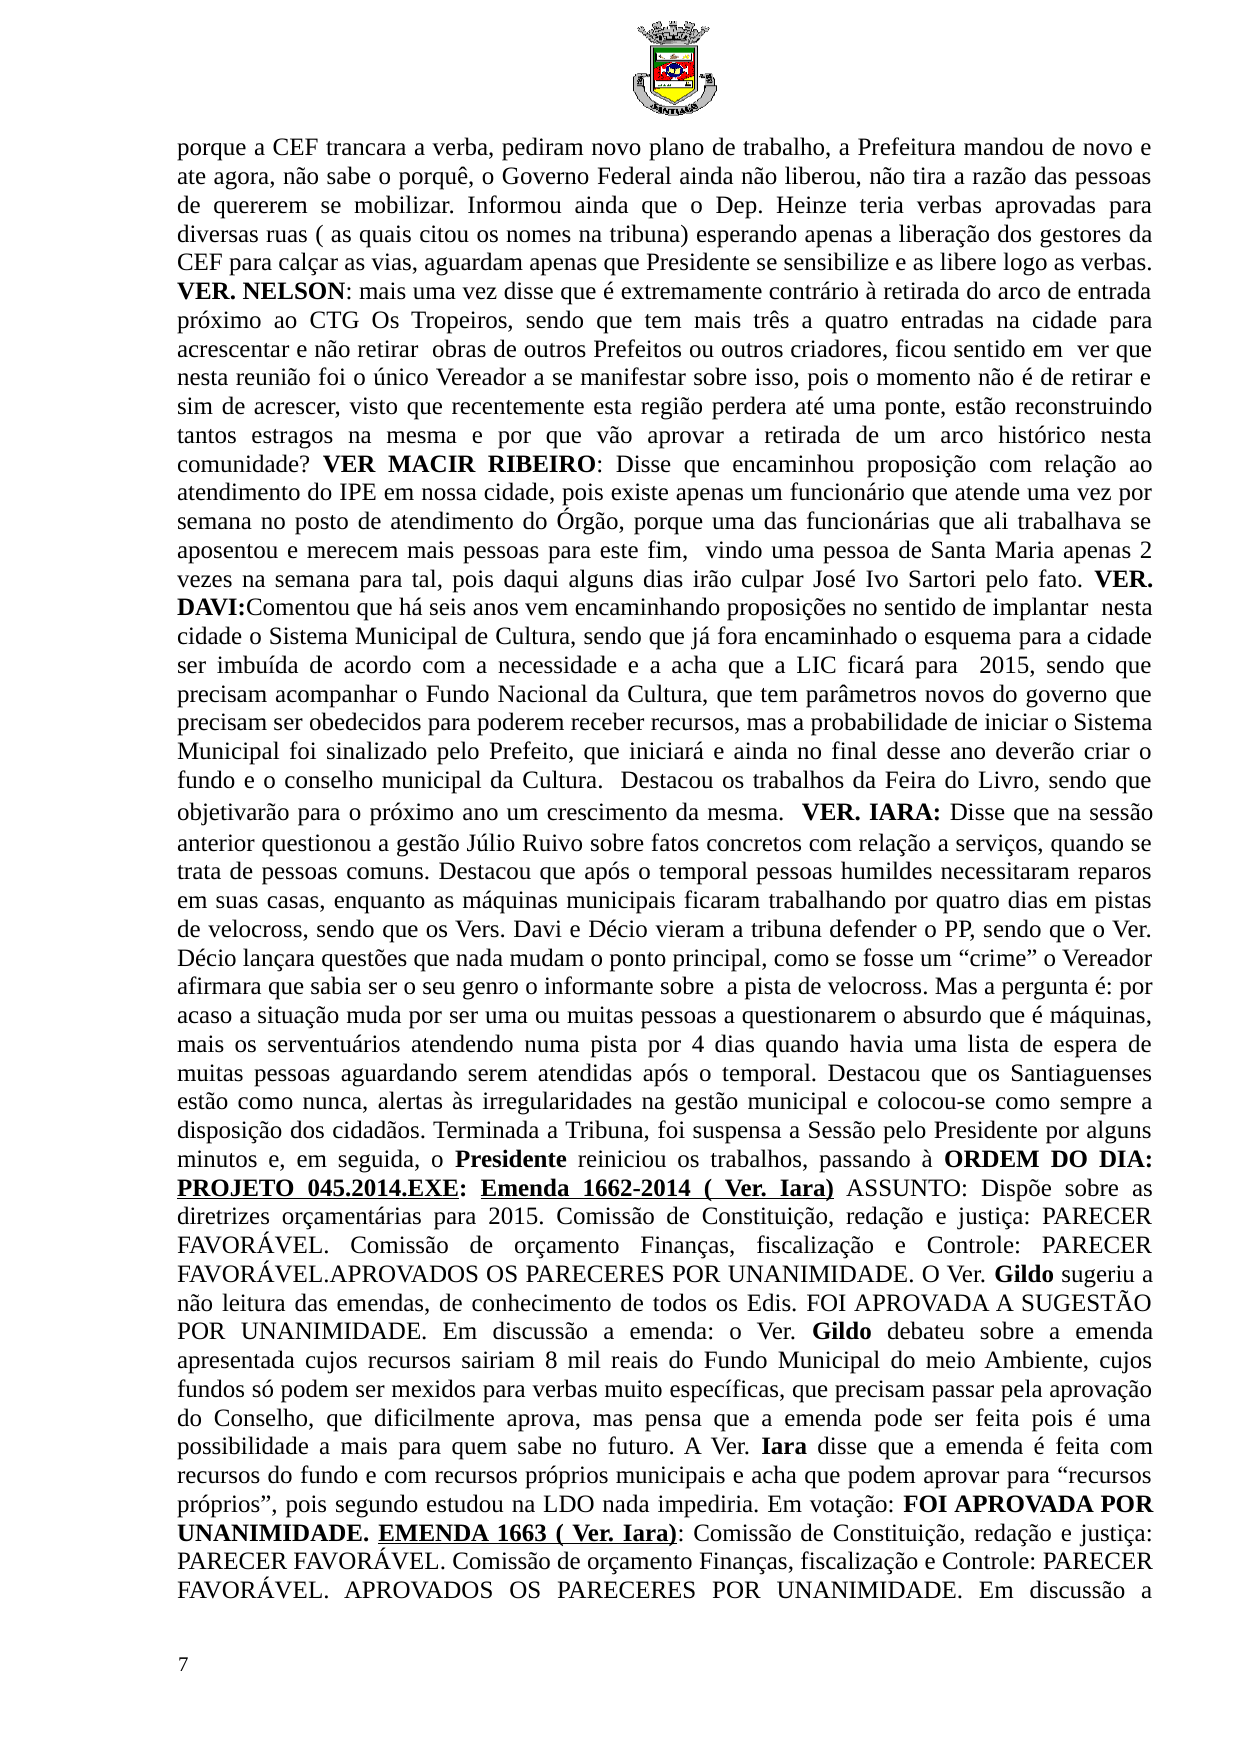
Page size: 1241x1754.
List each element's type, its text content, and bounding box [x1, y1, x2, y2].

list porque a CEF trancara a verba, pediram novo plano de trabalho, a Prefeitura mandou de novo e ate agora, não sabe o porquê, o Governo Federal ainda não liberou, não tira a razão das pessoas de quererem se mobilizar. Informou ainda que o Dep. Heinze teria verbas aprovadas para diversas ruas ( as quais citou os nomes na tribuna) esperando apenas a liberação dos gestores da CEF para calçar as vias, aguardam apenas que Presidente se sensibilize e as libere logo as verbas. VER. NELSON: mais uma vez disse que é extremamente contrário à retirada do arco de entrada próximo ao CTG Os Tropeiros, sendo que tem mais três a quatro entradas na cidade para acrescentar e não retirar obras de outros Prefeitos ou outros criadores, ficou sentido em ver que nesta reunião foi o único Vereador a se manifestar sobre isso, pois o momento não é de retirar e sim de acrescer, visto que recentemente esta região perdera até uma ponte, estão reconstruindo tantos estragos na mesma e por que vão aprovar a retirada de um arco histórico nesta comunidade? VER MACIR RIBEIRO: Disse que encaminhou proposição com relação ao atendimento do IPE em nossa cidade, pois existe apenas um funcionário que atende uma vez por semana no posto de atendimento do Órgão, porque uma das funcionárias que ali trabalhava se aposentou e merecem mais pessoas para este fim, vindo uma pessoa de Santa Maria apenas 2 vezes na semana para tal, pois daqui alguns dias irão culpar José Ivo Sartori pelo fato. VER. DAVI:Comentou que há seis anos vem encaminhando proposições no sentido de implantar nesta cidade o Sistema Municipal de Cultura, sendo que já fora encaminhado o esquema para a cidade ser imbuída de acordo com a necessidade e a acha que a LIC ficará para 2015, sendo que precisam acompanhar o Fundo Nacional da Cultura, que tem parâmetros novos do governo que precisam ser obedecidos para poderem receber recursos, mas a probabilidade de iniciar o Sistema Municipal foi sinalizado pelo Prefeito, que iniciará e ainda no final desse ano deverão criar o fundo e o conselho municipal da Cultura. Destacou os trabalhos da Feira do Livro, sendo que objetivarão para o próximo ano um crescimento da mesma. VER. IARA: Disse que na sessão anterior questionou a gestão Júlio Ruivo sobre fatos concretos com relação a serviços, quando se trata de pessoas comuns. Destacou que após o temporal pessoas humildes necessitaram reparos em suas casas, enquanto as máquinas municipais ficaram trabalhando por quatro dias em pistas de velocross, sendo que os Vers. Davi e Décio vieram a tribuna defender o PP, sendo que o Ver. Décio lançara questões que nada mudam o ponto principal, como se fosse um “crime” o Vereador afirmara que sabia ser o seu genro o informante sobre a pista de velocross. Mas a pergunta é: por acaso a situação muda por ser uma ou muitas pessoas a questionarem o absurdo que é máquinas, mais os serventuários atendendo numa pista por 4 dias quando havia uma lista de espera de muitas pessoas aguardando serem atendidas após o temporal. Destacou que os Santiaguenses estão como nunca, alertas às irregularidades na gestão municipal e colocou-se como sempre a disposição dos cidadãos. Terminada a Tribuna, foi suspensa a Sessão pelo Presidente por alguns minutos e, em seguida, o Presidente reiniciou os trabalhos, passando à ORDEM DO DIA: PROJETO 045.2014.EXE: Emenda 1662-2014 ( Ver. Iara) ASSUNTO: Dispõe sobre as diretrizes orçamentárias para 2015. Comissão de Constituição, redação e justiça: PARECER FAVORÁVEL. Comissão de orçamento Finanças, fiscalização e Controle: PARECER FAVORÁVEL.APROVADOS OS PARECERES POR UNANIMIDADE. O Ver. Gildo sugeriu a não leitura das emendas, de conhecimento de todos os Edis. FOI APROVADA A SUGESTÃO POR UNANIMIDADE. Em discussão a emenda: o Ver. Gildo debateu sobre a emenda apresentada cujos recursos sairiam 8 mil reais do Fundo Municipal do meio Ambiente, cujos fundos só podem ser mexidos para verbas muito específicas, que precisam passar pela aprovação do Conselho, que dificilmente aprova, mas pensa que a emenda pode ser feita pois é uma possibilidade a mais para quem sabe no futuro. A Ver. Iara disse que a emenda é feita com recursos do fundo e com recursos próprios municipais e acha que podem aprovar para “recursos próprios”, pois segundo estudou na LDO nada impediria. Em votação: FOI APROVADA POR UNANIMIDADE. EMENDA 1663 ( Ver. Iara): Comissão de Constituição, redação e justiça: PARECER FAVORÁVEL. Comissão de orçamento Finanças, fiscalização e Controle: PARECER FAVORÁVEL. APROVADOS OS PARECERES POR UNANIMIDADE. Em discussão a [106, 132, 1153, 1604]
